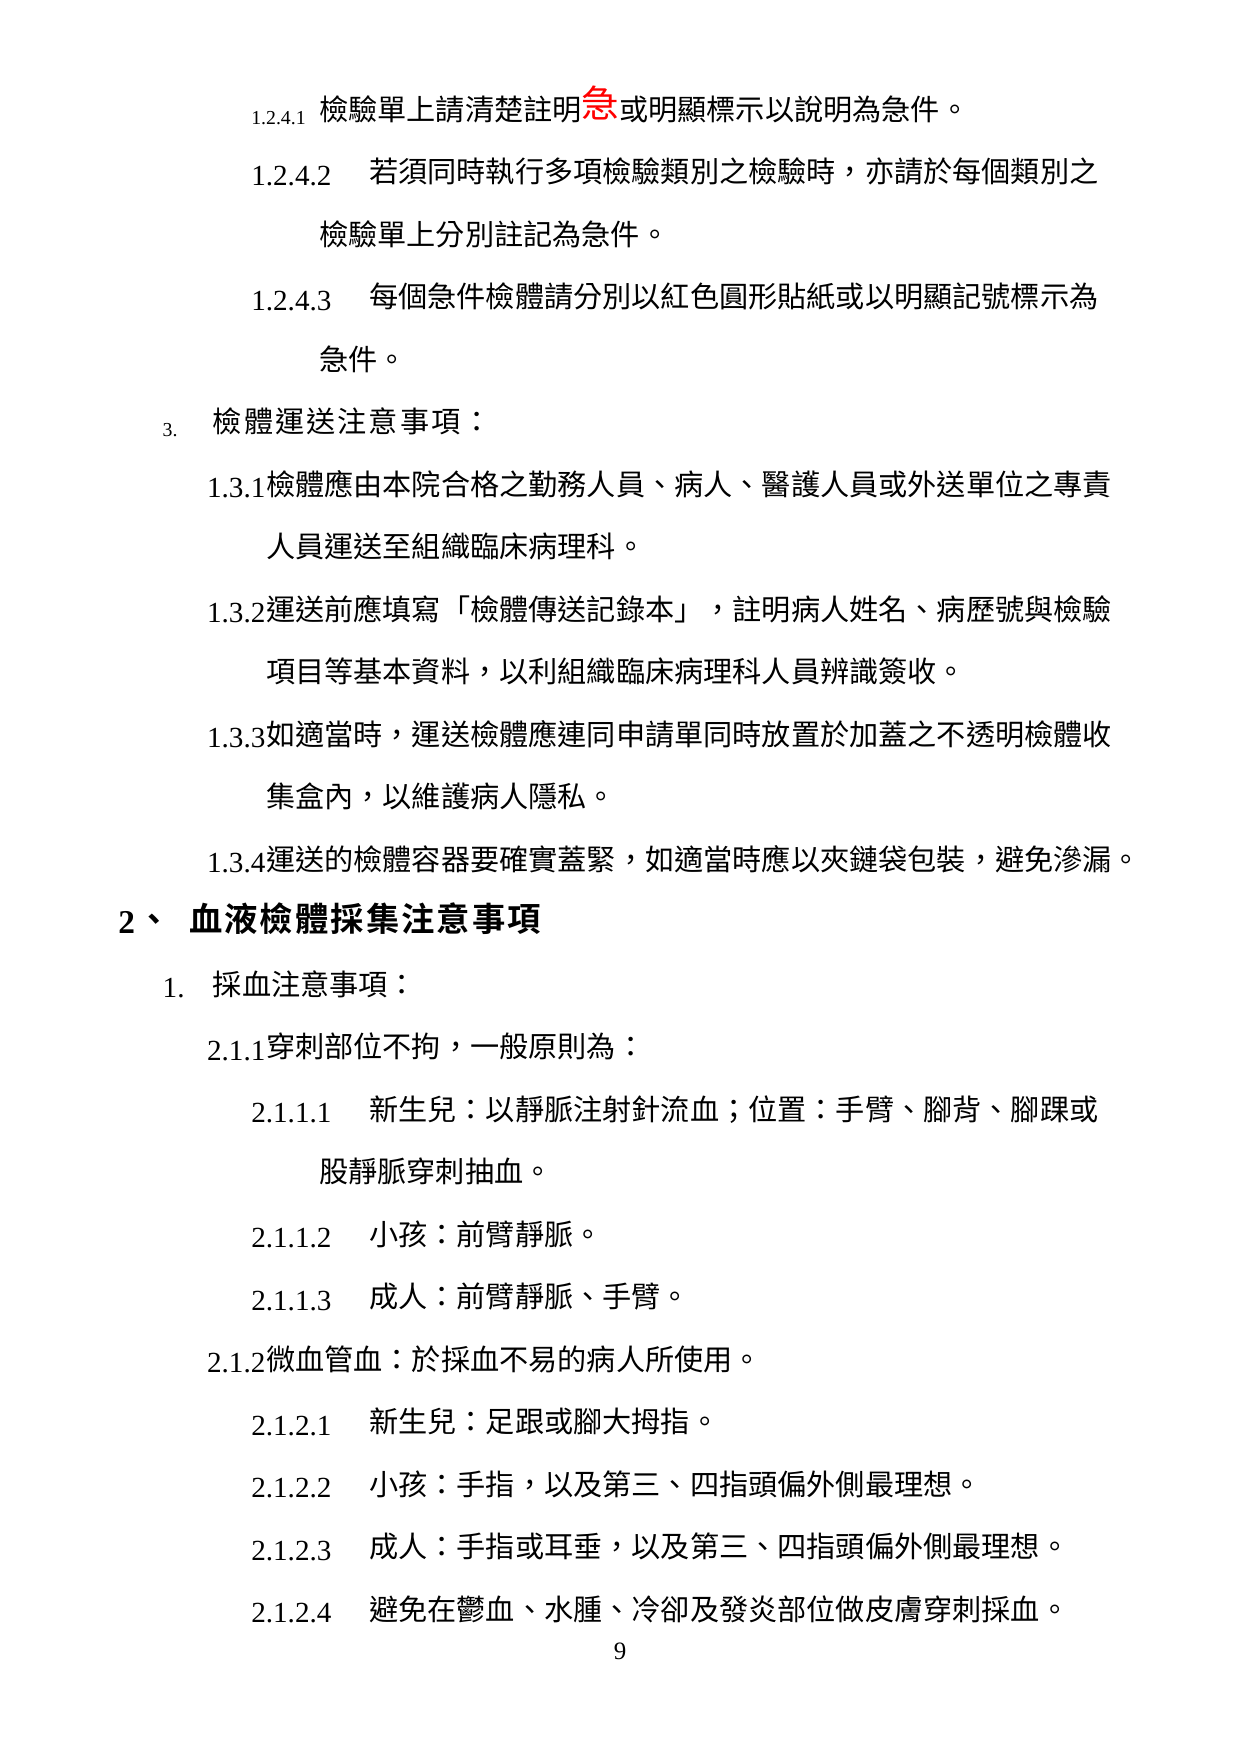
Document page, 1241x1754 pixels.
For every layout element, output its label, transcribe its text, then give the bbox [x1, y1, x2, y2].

list 微血管血：於採血不易的病人所使用。 [207, 1316, 1122, 1379]
list 如適當時，運送檢體應連同申請單同時放置於加蓋之不透明檢體收集盒內，以維護病人隱私。 [207, 691, 1122, 816]
list 新生兒：足跟或腳大拇指。 [251, 1379, 1122, 1441]
list 新生兒：以靜脈注射針流血；位置：手臂、腳背、腳踝或股靜脈穿刺抽血。 [251, 1066, 1122, 1191]
list 運送的檢體容器要確實蓋緊，如適當時應以夾鏈袋包裝，避免滲漏。 [207, 816, 1122, 879]
list 血液檢體採集注意事項 [118, 879, 1122, 941]
list 每個急件檢體請分別以紅色圓形貼紙或以明顯記號標示為急件。 [251, 254, 1122, 379]
list 檢體應由本院合格之勤務人員、病人、醫護人員或外送單位之專責人員運送至組織臨床病理科。 [207, 441, 1122, 566]
list 檢驗單上請清楚註明急或明顯標示以說明為急件。 [251, 66, 1122, 129]
list 穿刺部位不拘，一般原則為： [207, 1004, 1122, 1066]
list 小孩：前臂靜脈。 [251, 1191, 1122, 1254]
list 採血注意事項： [162, 941, 1122, 1004]
list 成人：手指或耳垂，以及第三、四指頭偏外側最理想。 [251, 1504, 1122, 1566]
list 避免在鬱血、水腫、冷卻及發炎部位做皮膚穿刺採血。 [251, 1566, 1122, 1629]
list 成人：前臂靜脈、手臂。 [251, 1254, 1122, 1316]
list 檢體運送注意事項： [162, 379, 1122, 441]
list 若須同時執行多項檢驗類別之檢驗時，亦請於每個類別之檢驗單上分別註記為急件。 [251, 129, 1122, 254]
list 小孩：手指，以及第三、四指頭偏外側最理想。 [251, 1441, 1122, 1504]
list 運送前應填寫「檢體傳送記錄本」，註明病人姓名、病歷號與檢驗項目等基本資料，以利組織臨床病理科人員辨識簽收。 [207, 566, 1122, 691]
